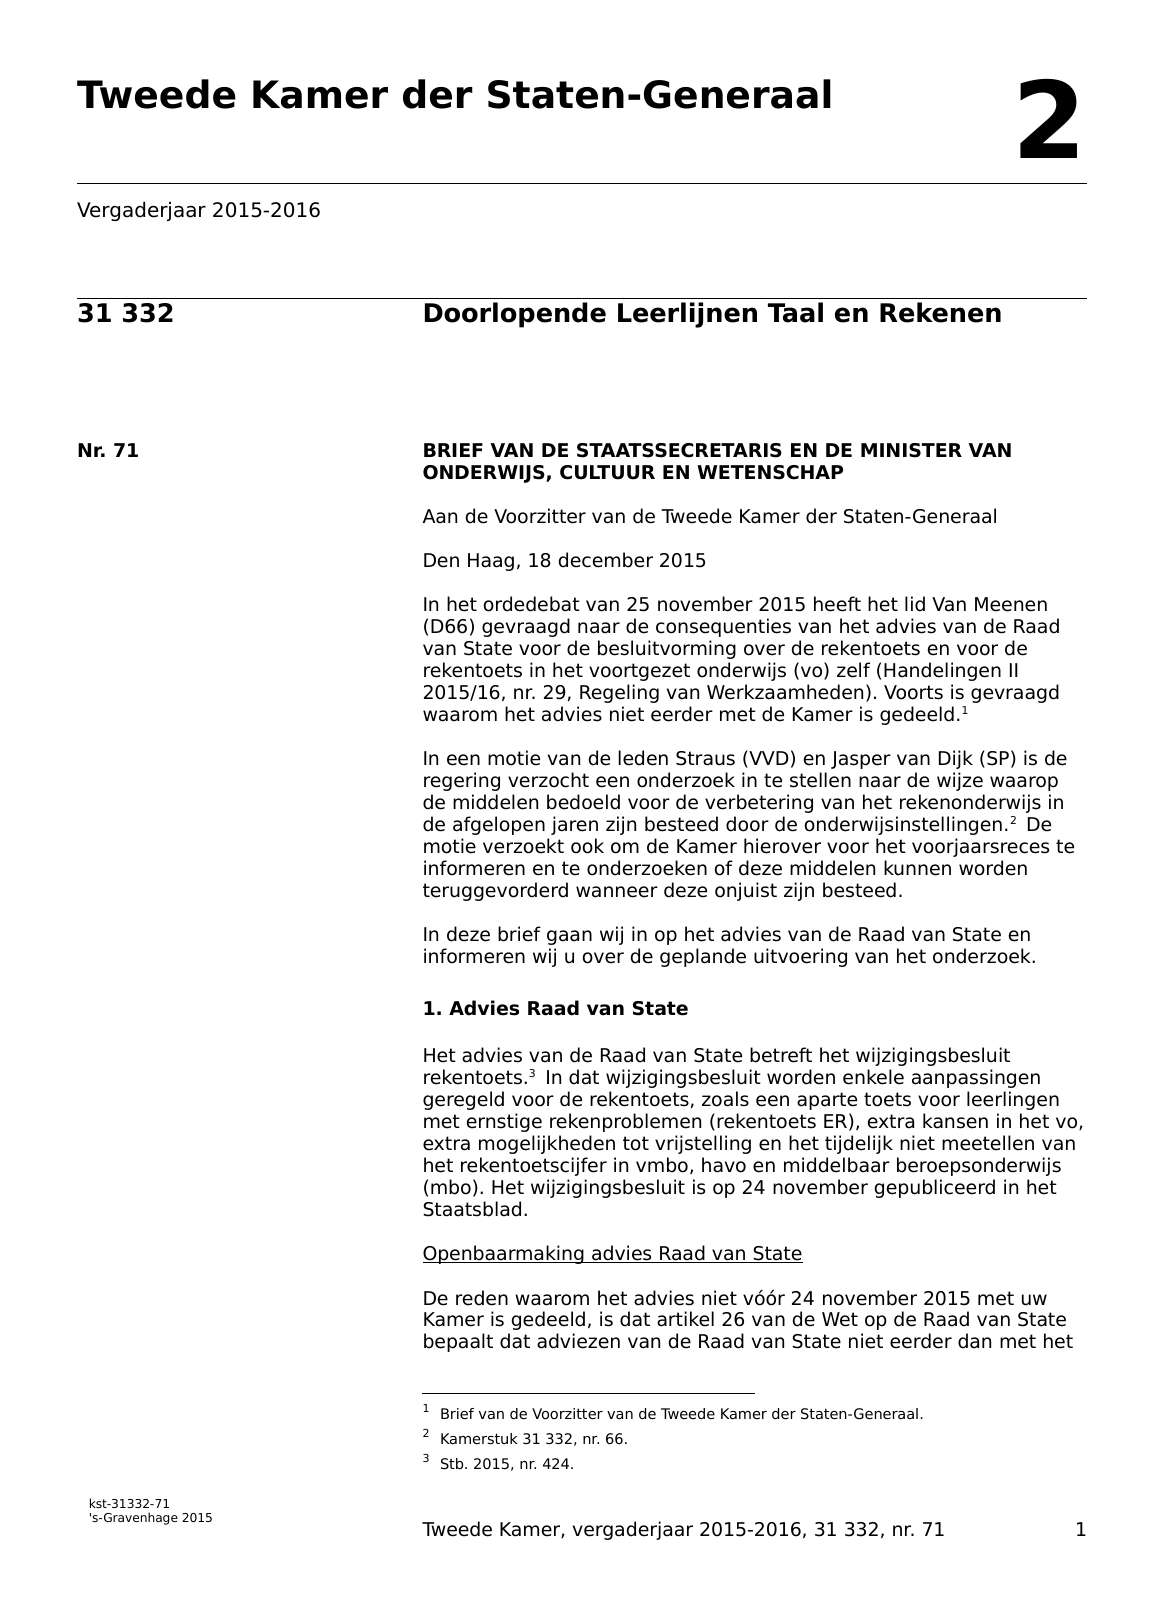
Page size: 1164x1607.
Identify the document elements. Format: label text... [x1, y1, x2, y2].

text 's-Gravenhage 2015 [88, 1511, 323, 1525]
text Brief van de Voorzitter van de Tweede Kamer der Staten-Generaal. [422, 1402, 1087, 1424]
table_header 2 [886, 59, 1087, 183]
text In een motie van de leden Straus (VVD) en Jasper van Dijk (SP) is de regering verzocht een onderzoek in te stellen naar de wijze waarop de middelen bedoeld voor de verbetering van het rekenonderwijs in de afgelopen jaren zijn besteed door de onderwijsinstellingen. De motie verzoekt ook om de Kamer hierover voor het voorjaarsreces te informeren en te onderzoeken of deze middelen kunnen worden teruggevorderd wanneer deze onjuist zijn besteed. [422, 748, 1087, 902]
text In deze brief gaan wij in op het advies van de Raad van State en informeren wij u over de geplande uitvoering van het onderzoek. [422, 924, 1087, 968]
text In het ordedebat van 25 november 2015 heeft het lid Van Meenen (D66) gevraagd naar de consequenties van het advies van de Raad van State voor de besluitvorming over de rekentoets en voor de rekentoets in het voortgezet onderwijs (vo) zelf (Handelingen II 2015/16, nr. 29, Regeling van Werkzaamheden). Voorts is gevraagd waarom het advies niet eerder met de Kamer is gedeeld. [422, 594, 1087, 726]
text kst-31332-71 [88, 1497, 323, 1511]
subtitle 1. Advies Raad van State [422, 998, 1087, 1020]
text Kamerstuk 31 332, nr. 66. [422, 1427, 1087, 1449]
text Aan de Voorzitter van de Tweede Kamer der Staten-Generaal [422, 506, 1087, 528]
subtitle 31 332 Doorlopende Leerlijnen Taal en Rekenen [77, 299, 1087, 329]
table_cell Vergaderjaar 2015-2016 [77, 184, 1087, 298]
subtitle Nr. 71 BRIEF VAN DE STAATSSECRETARIS EN DE MINISTER VAN ONDERWIJS, CULTUUR EN WETENSCHAP [77, 440, 1087, 484]
text De reden waarom het advies niet vóór 24 november 2015 met uw Kamer is gedeeld, is dat artikel 26 van de Wet op de Raad van State bepaalt dat adviezen van de Raad van State niet eerder dan met het [422, 1287, 1087, 1353]
text Het advies van de Raad van State betreft het wijzigingsbesluit rekentoets. In dat wijzigingsbesluit worden enkele aanpassingen geregeld voor de rekentoets, zoals een aparte toets voor leerlingen met ernstige rekenproblemen (rekentoets ER), extra kansen in het vo, extra mogelijkheden tot vrijstelling en het tijdelijk niet meetellen van het rekentoetscijfer in vmbo, havo en middelbaar beroepsonderwijs (mbo). Het wijzigingsbesluit is op 24 november gepubliceerd in het Staatsblad. [422, 1045, 1087, 1221]
text Stb. 2015, nr. 424. [422, 1452, 1087, 1474]
table_header Tweede Kamer der Staten-Generaal [77, 59, 886, 183]
subtitle Openbaarmaking advies Raad van State [422, 1243, 1087, 1265]
text Den Haag, 18 december 2015 [422, 550, 1087, 572]
